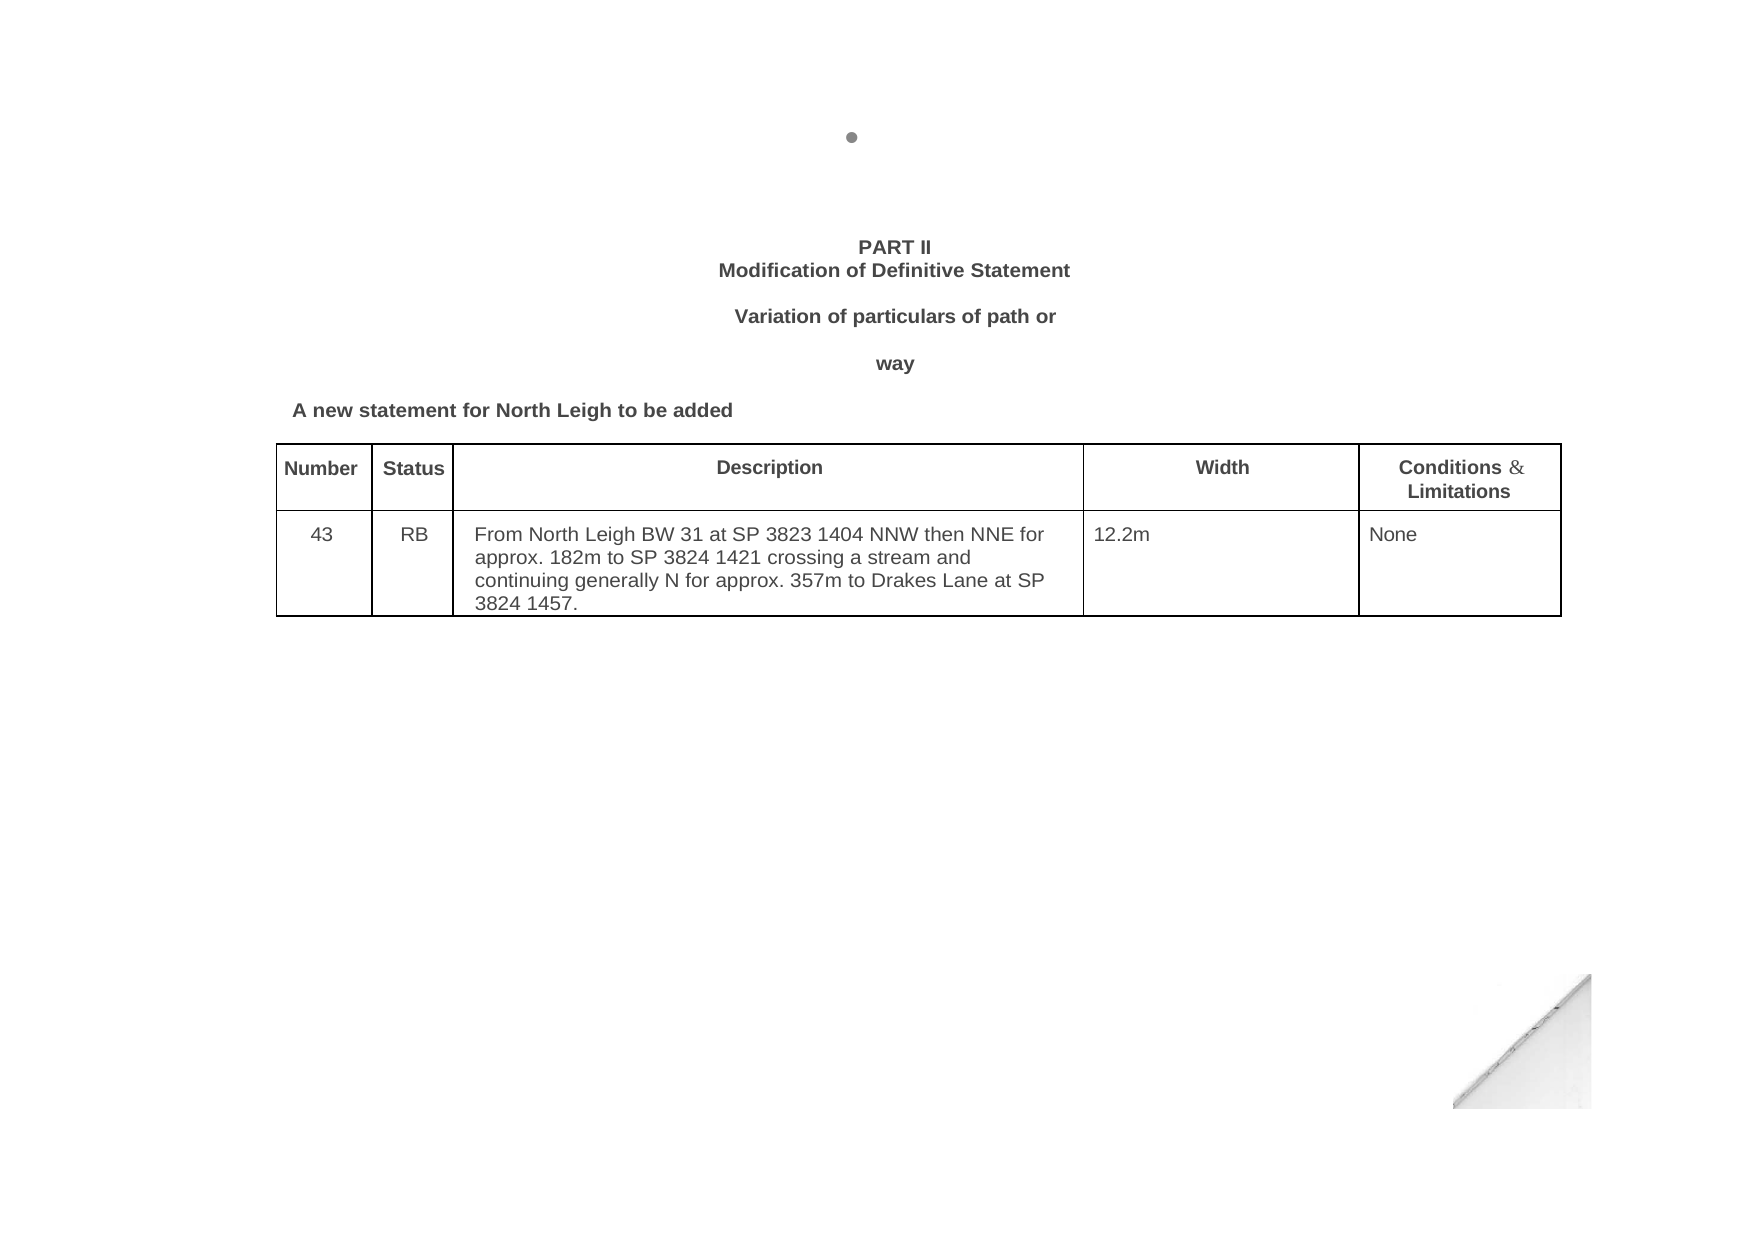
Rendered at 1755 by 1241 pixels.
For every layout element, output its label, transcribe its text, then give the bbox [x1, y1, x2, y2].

table_header Width [1084, 445, 1358, 510]
text A new statement for North Leigh to be added [292, 399, 1606, 421]
table_header Number [277, 445, 371, 510]
text Modification of Definitive Statement Variation of particulars of path or way [711, 259, 1078, 374]
text PART II [441, 236, 1349, 259]
table_cell RB [373, 511, 452, 615]
table_header Conditions & Limitations [1360, 445, 1560, 510]
table_cell 12.2m [1084, 511, 1358, 615]
table_cell From North Leigh BW 31 at SP 3823 1404 NNW then NNE for approx. 182m to SP 3824 1421 crossing a stream and continuing generally N for approx. 357m to Drakes Lane at SP 3824 1457. [454, 511, 1083, 615]
table_cell None [1360, 511, 1560, 615]
table_header Status [373, 445, 452, 510]
text • [198, 114, 1505, 161]
table_cell 43 [277, 511, 371, 615]
table_header Description [454, 445, 1083, 510]
